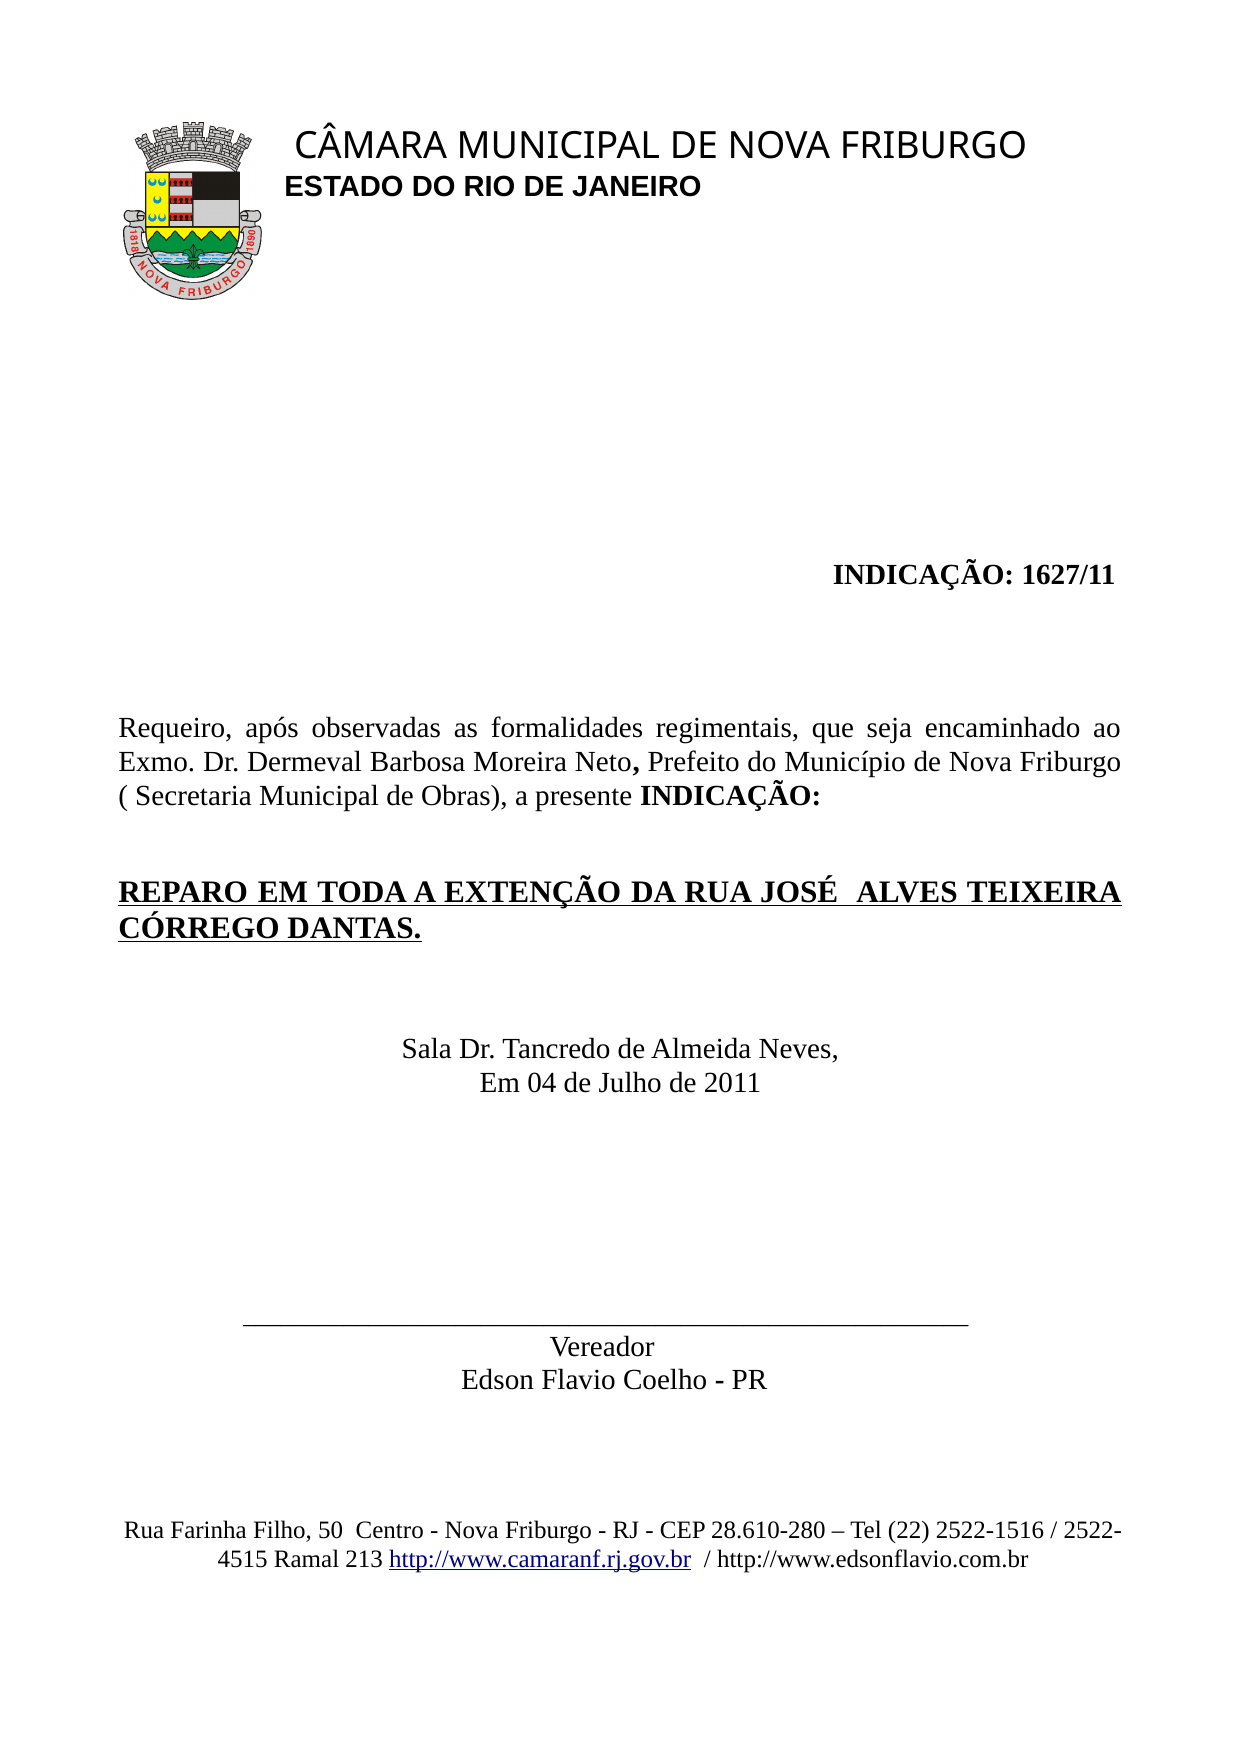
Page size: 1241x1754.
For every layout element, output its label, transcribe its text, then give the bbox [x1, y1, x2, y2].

text __________________________________________________________ [118, 1300, 1122, 1329]
text CÓRREGO DANTAS. [118, 906, 1122, 945]
text Requeiro, após observadas as formalidades regimentais, que seja encaminhado ao Exmo. Dr. Dermeval Barbosa Moreira Neto, Prefeito do Município de Nova Friburgo ( Secretaria Municipal de Obras), a presente INDICAÇÃO: [118, 711, 1122, 811]
text Edson Flavio Coelho - PR [118, 1362, 1122, 1396]
text REPARO EM TODA A EXTENÇÃO DA RUA JOSÉ ALVES TEIXEIRA [118, 873, 1122, 905]
text Em 04 de Julho de 2011 [118, 1065, 1122, 1099]
text Rua Farinha Filho, 50 Centro - Nova Friburgo - RJ - CEP 28.610-280 – Tel (22) 2522-1516 / 2522-4515 Ramal 213 http://www.camaranf.rj.gov.br / http://www.edsonflavio.com.br [118, 1515, 1128, 1572]
text CÂMARA MUNICIPAL DE NOVA FRIBURGO ESTADO DO RIO DE JANEIRO [118, 118, 1122, 303]
text Sala Dr. Tancredo de Almeida Neves, [118, 1032, 1122, 1065]
text INDICAÇÃO: 1627/11 [118, 557, 1122, 591]
text Vereador [118, 1329, 1122, 1362]
